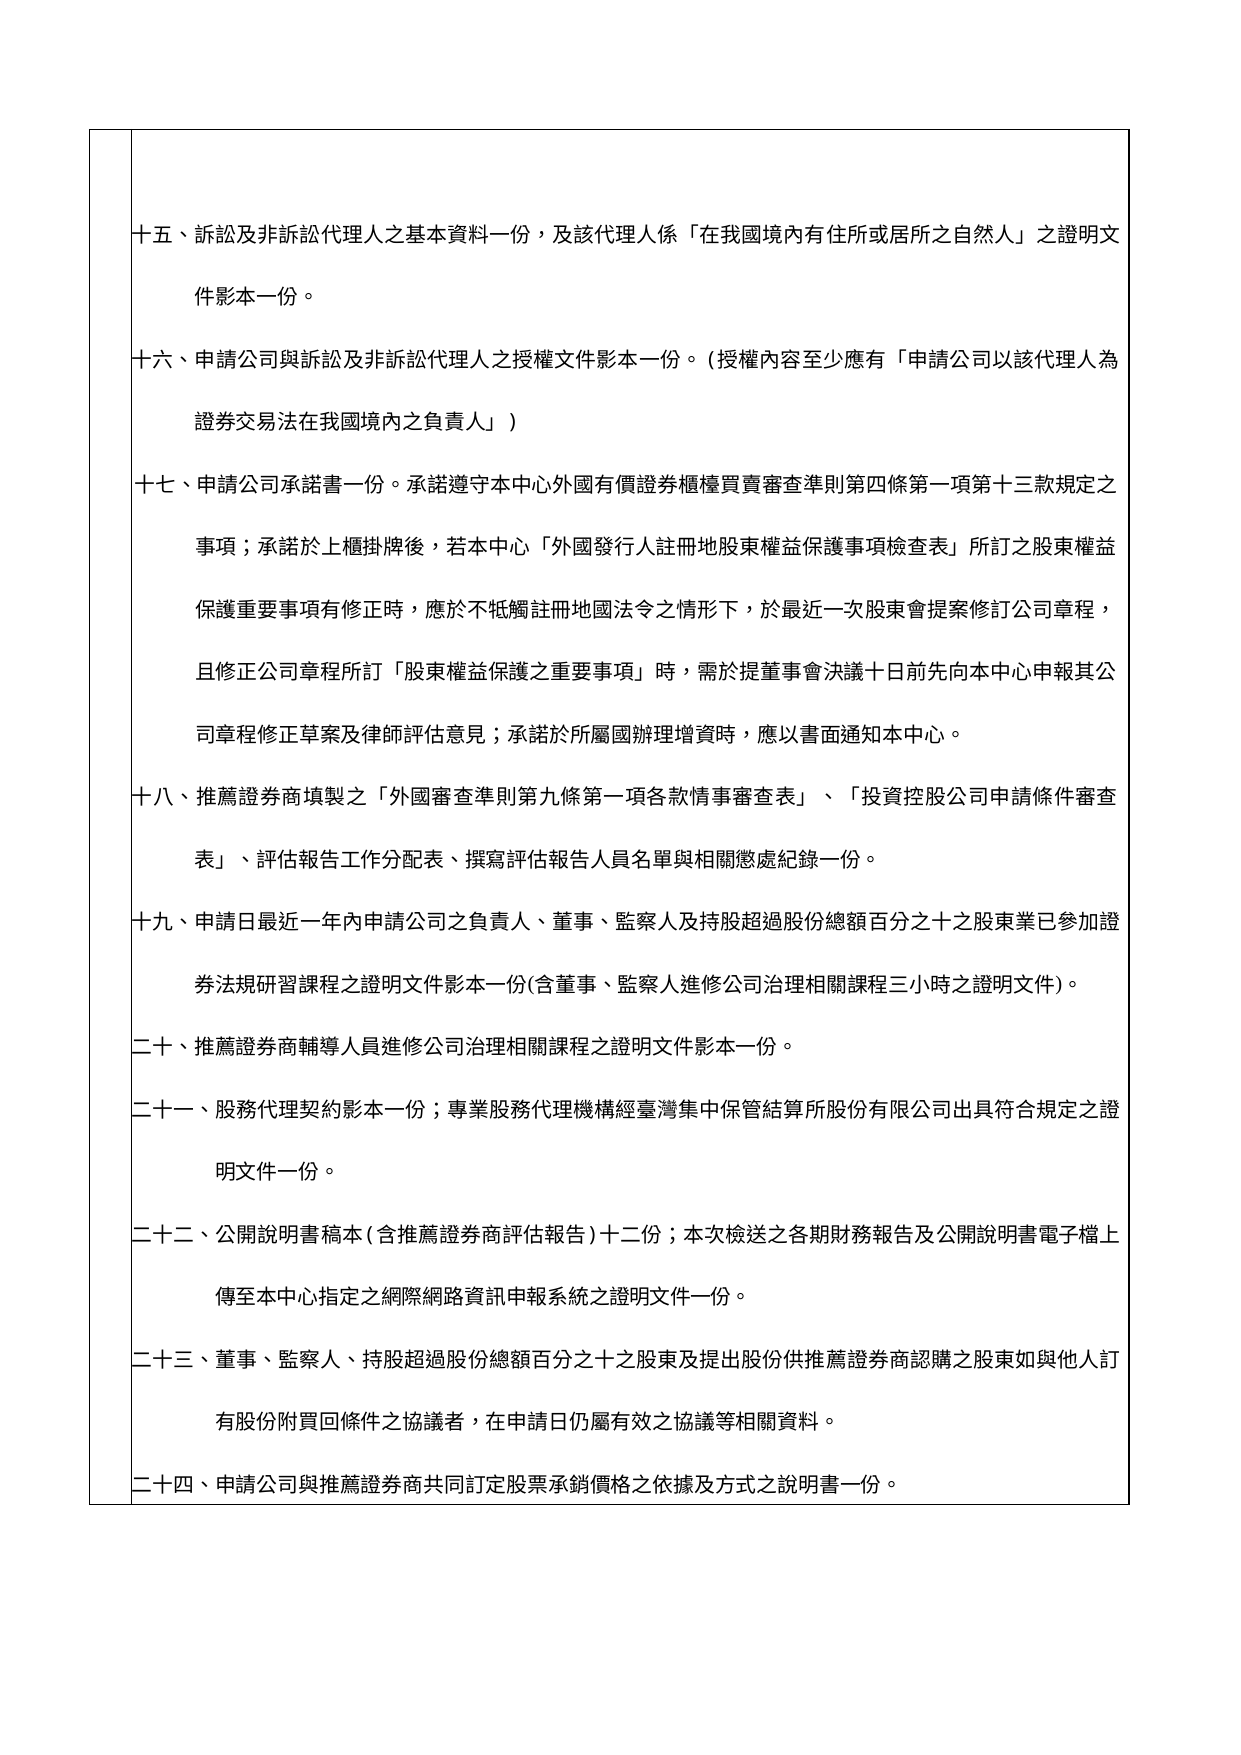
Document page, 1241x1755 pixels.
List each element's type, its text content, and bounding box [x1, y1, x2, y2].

table_cell 申請公司經我國外交部駐外單位認證之依註冊地國法律組織登記且有效存在之股份有限責任公司之證明文件影本一份。 申請公司針對下列事項出具之聲明書一份： 未違反「臺灣地區與大陸地區人民關係條例」相關規範。 申請公司並非依大陸地區法令組織登記者。 申請公司及其具有中華民國國籍之董事、監察人、經理人及持股超過股份總額百分之十之股東，暨外國發行人所控制之營運主體係依中華民國公司法令組織成立，從事大陸地區投資者，係符合「臺灣地區與大陸地區人民關係條例」及「在大陸地區從事投資或技術合作許可辦法」等規定。 申請公司股東屬大陸地區人民來臺投資許可辦法定義之投資人者，其直接或間接持有該公司股份未逾30%，且未具有控制能力。 無其他違反「臺灣地區與大陸地區人民關係條例」相關規範之情事。 在不違反註冊地國法令情況下，第一上櫃後應於中華民國境內召開股東會。 若註冊地國法令規定不得於境外召開股東會者，公司已訂有得採委託投票或通訊投票之相關制度， 其內容應包括具體做法、註冊地國法令對投票之限制及對中華民國股東之股東權益保護等重要事項。 符合本中心外國有價證券櫃檯買賣審查準則第四條第一項第二款及第八條規定。 本股票第一上櫃申請書及其附件所載事項無虛偽、隱匿之情事。 三、科技事業或文化創意事業檢送經經濟部、行政院農業委員會或本中心委託之專業機構出具其係屬科技事業或文化創意事業且具市場性之評估意見影本。 四、董事會或股東會決議申請股票第一上櫃之議事錄影本一份。 五、外國發行人股票第一上櫃契約五份。 六、採無實體發行(含私募有價證券)之登錄證明一份 (但其註冊地國法令另有規定者，則不適用)。 七、申請公司與推薦證券商簽訂輔導股票上櫃契約影本一份。 八、申請公司與主辦推薦證券商簽訂有關其於上櫃掛牌年度及其後二個會計年度內繼續委任主辦推薦證券商協助其遵循我國證券法令、本中心規章暨公告事項及外國發行人股票第一上櫃契約之契約影本一份 (以科技事業申請第一上櫃者，上開繼續委任主辦推薦證券商期間為上櫃掛牌年度及其後三個會計年度)。 九、股票上櫃審查表一份。 十、申請公司最近二年度經會計師查核簽證之財務報告一份；申請日期已逾季度終了後四十五天者，加附申請年度最近一季經會計師核閱之財務報告一份(以中文版本為主並以新臺幣為編製單位)、會計師專案審查公司內部控制所出具無保留意見之審查報告一份、財務報告內容無虛偽或隱匿之聲明書一份、前述相關之會計師查核或核閱工作底稿、永久檔案、「會計師簽證作業覆核表」及「會計師就申請公司內部控制制度審查覆核表」一份。 十一、股權分散表一份；若未符合股權分散標準，申請公司於掛牌前達成股權分散標準之承諾書一份。 十二、依規定委託指定機構集中保管股票之證明書影本或承諾書一份。 十三、兩家以上推薦證券商之推薦書一份(須註明主辦及協辦推薦證券商)及評估報告工作底稿。 十四、推薦證券商針對下列事項出具之聲明書一份： 符合本中心外國有價證券櫃檯買賣審查準則第八條之規定。 評估報告及所提供之資料無虛偽隱匿或遺漏外國發行人重要財務業務資訊之情事。 十五、訴訟及非訴訟代理人之基本資料一份，及該代理人係「在我國境內有住所或居所之自然人」之證明文件影本一份。 十六、申請公司與訴訟及非訴訟代理人之授權文件影本一份。(授權內容至少應有「申請公司以該代理人為證券交易法在我國境內之負責人」) 十七、申請公司承諾書一份。承諾遵守本中心外國有價證券櫃檯買賣審查準則第四條第一項第十三款規定之事項；承諾於上櫃掛牌後，若本中心「外國發行人註冊地股東權益保護事項檢查表」所訂之股東權益保護重要事項有修正時，應於不牴觸註冊地國法令之情形下，於最近一次股東會提案修訂公司章程，且修正公司章程所訂「股東權益保護之重要事項」時，需於提董事會決議十日前先向本中心申報其公司章程修正草案及律師評估意見；承諾於所屬國辦理增資時，應以書面通知本中心。 十八、推薦證券商填製之「外國審查準則第九條第一項各款情事審查表」、「投資控股公司申請條件審查表」、評估報告工作分配表、撰寫評估報告人員名單與相關懲處紀錄一份。 十九、申請日最近一年內申請公司之負責人、董事、監察人及持股超過股份總額百分之十之股東業已參加證券法規研習課程之證明文件影本一份(含董事、監察人進修公司治理相關課程三小時之證明文件)。 二十、推薦證券商輔導人員進修公司治理相關課程之證明文件影本一份。 二十一、股務代理契約影本一份；專業股務代理機構經臺灣集中保管結算所股份有限公司出具符合規定之證明文件一份。 二十二、公開說明書稿本(含推薦證券商評估報告)十二份；本次檢送之各期財務報告及公開說明書電子檔上傳至本中心指定之網際網路資訊申報系統之證明文件一份。 二十三、董事、監察人、持股超過股份總額百分之十之股東及提出股份供推薦證券商認購之股東如與他人訂有股份附買回條件之協議者，在申請日仍屬有效之協議等相關資料。 二十四、申請公司與推薦證券商共同訂定股票承銷價格之依據及方式之說明書一份。 二十五、律師填製之「外國發行人註冊地股東權益保護事項檢查表」、「法律事項檢查表」、其工作底稿及律師與申請公司所出具「其彼此間並無前開檢查表之填表注意事項一所列情事」之聲明書一份。 二十六、會計師出具最近三年內部控制制度建議書一份(無則免附)。 二十七、申請公司之公司治理自評報告或外部獨立客觀機構之公司治理評量報告一份。 二十八、董事戶籍及通訊聯絡方式之資料一份。 二十九、設置中文網站之證明文件一份。 三十、推薦證券商、簽證會計師及律師填製之上櫃標準題各一份。 三十一、送件前六個月申報之三份「上櫃輔導檢查表」及三份詳式「財務業務重大事件檢查表」(未登錄興櫃者適用)。 三十二、申請公司、證券承銷商、律師及會計師所出具之誠信聲明書各一份。 三十三、股票面額非屬新臺幣10元者，主辦推薦證券商於上櫃前預計辦理之宣導計畫。 三十四、截至次季止之財務預測資訊一份。 三十五、出具自行編製財務報告評估表，或提升自行編製財務報告能力計畫書一份。 三十六、申請公司購買董事及監察人責任保險之相關證明文件一份。 三十七、本中心審查外國有價證券櫃檯買賣作業程序附件十「審查報告」內之「申請公司及中介機構補充書件」(補充書件四及七除外)。 三十八、其他必要之證明文件或資料。 [132, 130, 1128, 1504]
table_cell [90, 130, 131, 1504]
